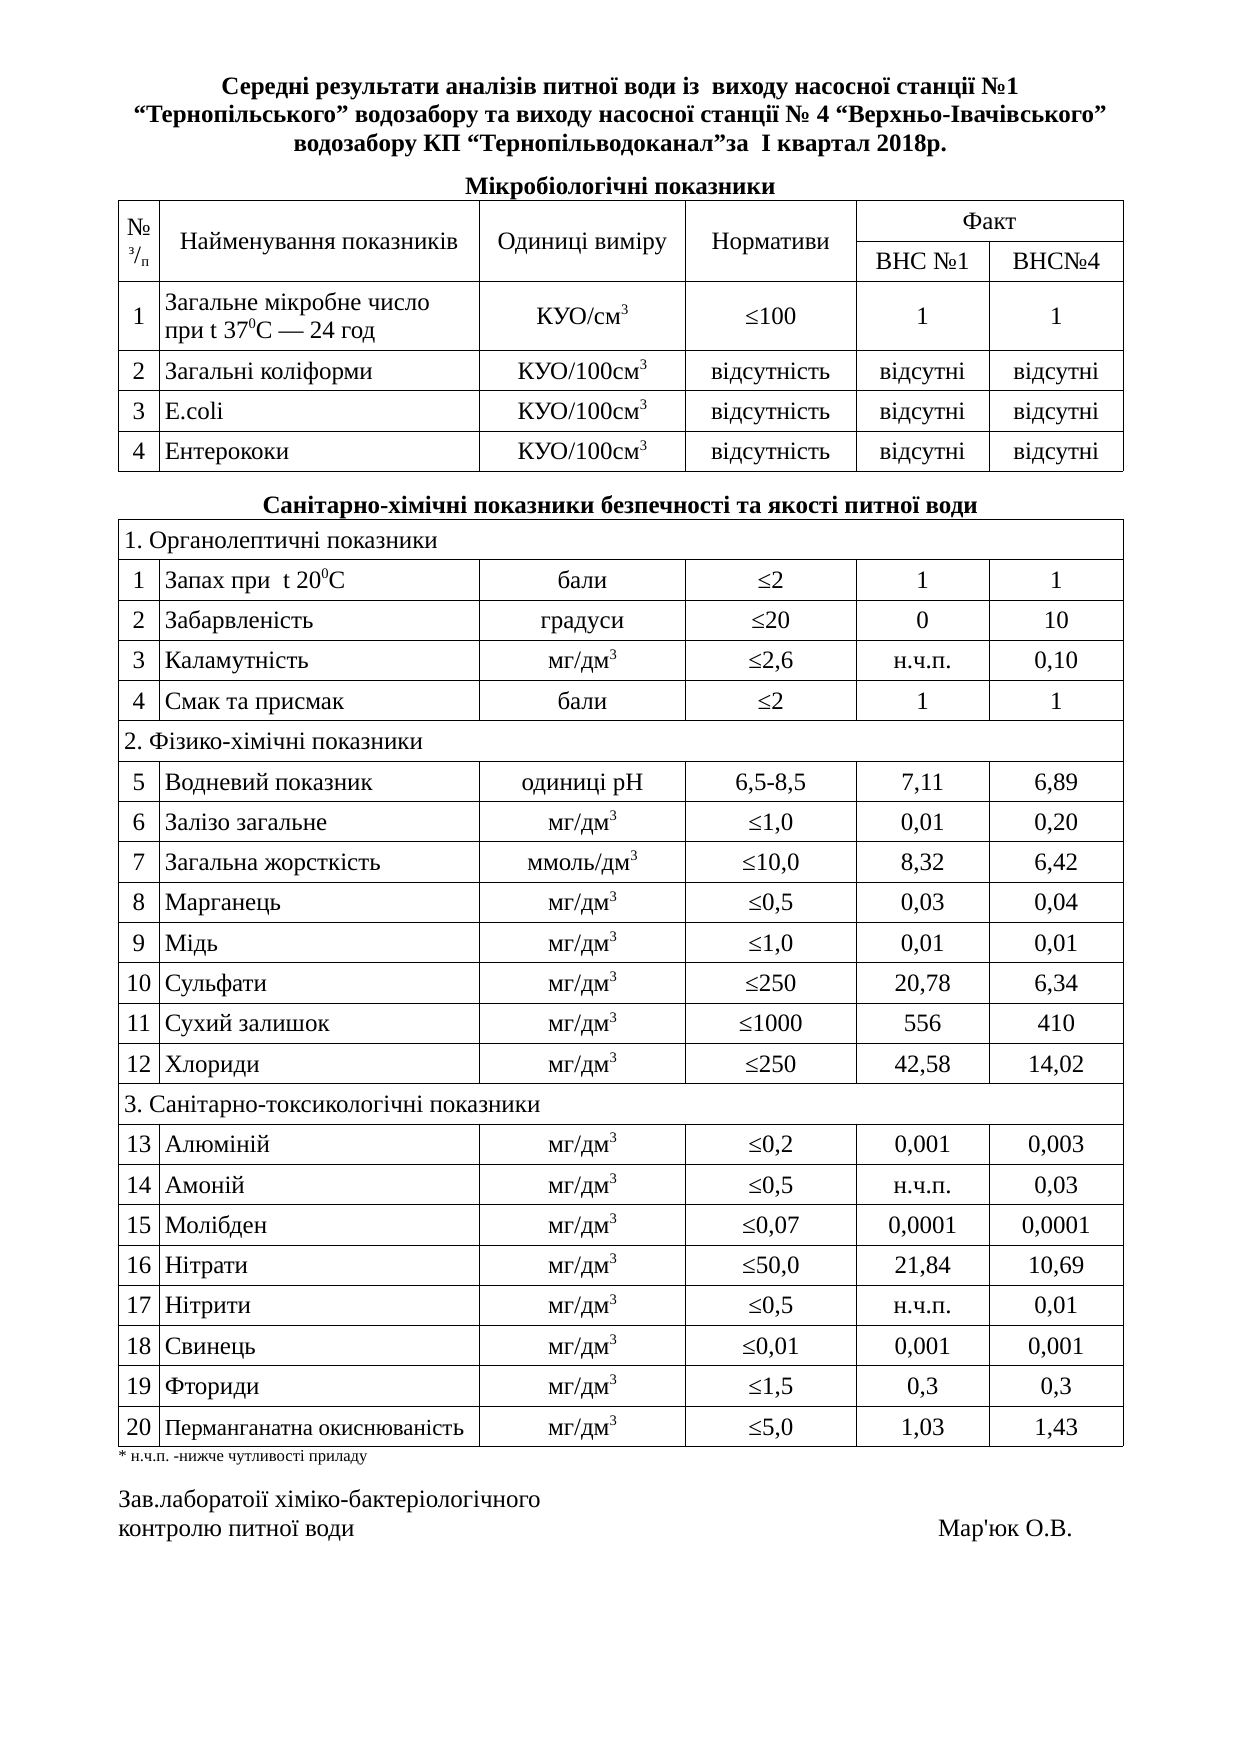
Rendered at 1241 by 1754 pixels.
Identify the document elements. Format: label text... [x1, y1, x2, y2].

table_cell 6,34 [990, 963, 1123, 1003]
table_cell 0,04 [990, 883, 1123, 922]
table_cell 10,69 [990, 1246, 1123, 1285]
table_cell Загальна жорсткість [160, 842, 479, 882]
table_cell 16 [119, 1246, 159, 1285]
table_cell мг/дм3 [480, 1246, 685, 1285]
table_cell 2 [119, 351, 159, 390]
table_cell н.ч.п. [857, 641, 989, 680]
table_cell Ентерококи [160, 432, 479, 471]
table_cell 1 [990, 560, 1123, 599]
table_cell 20,78 [857, 963, 989, 1003]
table_cell ≤5,0 [686, 1407, 856, 1446]
table_cell Сухий залишок [160, 1004, 479, 1043]
table_cell ≤50,0 [686, 1246, 856, 1285]
table_cell 1 [857, 681, 989, 720]
table_cell відсутні [857, 432, 989, 471]
table_cell КУО/см3 [480, 282, 685, 350]
table_cell 7 [119, 842, 159, 882]
table_cell 9 [119, 923, 159, 962]
table_cell 1,43 [990, 1407, 1123, 1446]
table_cell Алюміній [160, 1125, 479, 1164]
table_cell мг/дм3 [480, 1366, 685, 1406]
table_cell ≤2,6 [686, 641, 856, 680]
table_cell Водневий показник [160, 762, 479, 801]
table_cell 0,03 [990, 1165, 1123, 1204]
table_header Одиниці виміру [480, 201, 685, 281]
table_cell КУО/100см3 [480, 432, 685, 471]
table_cell 1 [990, 681, 1123, 720]
table_cell 0,0001 [857, 1205, 989, 1244]
table_cell 1,03 [857, 1407, 989, 1446]
table_cell 42,58 [857, 1044, 989, 1083]
table_cell мг/дм3 [480, 802, 685, 841]
table_cell відсутність [686, 351, 856, 390]
text контролю питної води Мар'юк О.В. [118, 1513, 1122, 1542]
table_cell 12 [119, 1044, 159, 1083]
table_cell 0,01 [857, 923, 989, 962]
table_cell 6,89 [990, 762, 1123, 801]
table_cell мг/дм3 [480, 883, 685, 922]
table_cell відсутні [990, 391, 1123, 431]
table_cell 0,003 [990, 1125, 1123, 1164]
table_cell 8,32 [857, 842, 989, 882]
table_cell Марганець [160, 883, 479, 922]
table_cell 15 [119, 1205, 159, 1244]
table_cell 0,3 [990, 1366, 1123, 1406]
table_cell 10 [990, 601, 1123, 640]
table_cell Сульфати [160, 963, 479, 1003]
table_cell мг/дм3 [480, 1326, 685, 1365]
table_cell ≤0,07 [686, 1205, 856, 1244]
table_cell 410 [990, 1004, 1123, 1043]
text Мікробіологічні показники [118, 171, 1122, 200]
table_header Найменування показників [160, 201, 479, 281]
table_cell 2 [119, 601, 159, 640]
table_cell 1 [857, 560, 989, 599]
table_cell 19 [119, 1366, 159, 1406]
table_cell ≤10,0 [686, 842, 856, 882]
table_cell відсутні [990, 432, 1123, 471]
table_cell н.ч.п. [857, 1165, 989, 1204]
table_cell 6,5-8,5 [686, 762, 856, 801]
table_cell бали [480, 681, 685, 720]
text * н.ч.п. -нижче чутливості приладу [118, 1447, 1122, 1465]
table_cell Хлориди [160, 1044, 479, 1083]
table_cell 3. Санітарно-токсикологічні показники [119, 1084, 1123, 1123]
table_cell мг/дм3 [480, 923, 685, 962]
table_cell ≤0,5 [686, 1165, 856, 1204]
table_cell Е.coli [160, 391, 479, 431]
table_cell ≤100 [686, 282, 856, 350]
text Санітарно-хімічні показники безпечності та якості питної води [118, 490, 1122, 519]
table_cell 0,0001 [990, 1205, 1123, 1244]
table_cell 0,01 [990, 923, 1123, 962]
table_cell н.ч.п. [857, 1286, 989, 1325]
table_cell мг/дм3 [480, 1125, 685, 1164]
table_cell 556 [857, 1004, 989, 1043]
table_cell ≤1000 [686, 1004, 856, 1043]
table_cell 1 [119, 560, 159, 599]
table_cell одиниці рН [480, 762, 685, 801]
table_header 1. Органолептичні показники [119, 520, 1123, 559]
table_cell 0,10 [990, 641, 1123, 680]
table_cell Нітрати [160, 1246, 479, 1285]
table_cell 6 [119, 802, 159, 841]
table_cell 6,42 [990, 842, 1123, 882]
table_cell ВНС№4 [990, 242, 1123, 281]
table_cell 17 [119, 1286, 159, 1325]
table_cell Загальні коліформи [160, 351, 479, 390]
table_cell 5 [119, 762, 159, 801]
table_cell 18 [119, 1326, 159, 1365]
table_cell 0,001 [857, 1326, 989, 1365]
table_cell бали [480, 560, 685, 599]
table_cell Фториди [160, 1366, 479, 1406]
table_cell ВНС №1 [857, 242, 989, 281]
text Середні результати аналізів питної води із виходу насосної станції №1 “Тернопільського” водозабору та виходу насосної станції № 4 “Верхньо-Івачівського” водозабору КП “Тернопільводоканал”за І квартал 2018р. [118, 71, 1122, 157]
table_cell ≤0,2 [686, 1125, 856, 1164]
table_cell Амоній [160, 1165, 479, 1204]
table_cell відсутність [686, 432, 856, 471]
table_cell Мідь [160, 923, 479, 962]
table_cell ≤2 [686, 681, 856, 720]
table_cell 1 [119, 282, 159, 350]
table_cell мг/дм3 [480, 1004, 685, 1043]
table_cell ≤2 [686, 560, 856, 599]
table_cell ≤0,5 [686, 883, 856, 922]
table_cell 1 [990, 282, 1123, 350]
table_cell Запах при t 200С [160, 560, 479, 599]
table_cell 0,3 [857, 1366, 989, 1406]
table_cell 10 [119, 963, 159, 1003]
table_header № з/п [119, 201, 159, 281]
table_cell 3 [119, 391, 159, 431]
table_cell ≤250 [686, 1044, 856, 1083]
table_cell 4 [119, 432, 159, 471]
table_cell 11 [119, 1004, 159, 1043]
table_cell 13 [119, 1125, 159, 1164]
table_cell КУО/100см3 [480, 351, 685, 390]
table_header Нормативи [686, 201, 856, 281]
table_header Факт [857, 201, 1123, 241]
table_cell 0,20 [990, 802, 1123, 841]
table_cell 0,001 [990, 1326, 1123, 1365]
table_cell 2. Фізико-хімічні показники [119, 721, 1123, 761]
table_cell 0,01 [857, 802, 989, 841]
table_cell градуси [480, 601, 685, 640]
table_cell 3 [119, 641, 159, 680]
table_cell Нітрити [160, 1286, 479, 1325]
table_cell відсутні [990, 351, 1123, 390]
table_cell Залізо загальне [160, 802, 479, 841]
table_cell 0,03 [857, 883, 989, 922]
table_cell ≤20 [686, 601, 856, 640]
table_cell мг/дм3 [480, 963, 685, 1003]
table_cell 0,001 [857, 1125, 989, 1164]
table_cell Каламутність [160, 641, 479, 680]
table_cell Свинець [160, 1326, 479, 1365]
table_cell відсутні [857, 391, 989, 431]
table_cell ммоль/дм3 [480, 842, 685, 882]
table_cell мг/дм3 [480, 1286, 685, 1325]
table_cell мг/дм3 [480, 1165, 685, 1204]
table_cell Смак та присмак [160, 681, 479, 720]
table_cell ≤1,0 [686, 802, 856, 841]
table_cell 14,02 [990, 1044, 1123, 1083]
table_cell Забарвленість [160, 601, 479, 640]
table_cell 20 [119, 1407, 159, 1446]
table_cell ≤1,5 [686, 1366, 856, 1406]
table_cell відсутні [857, 351, 989, 390]
table_cell 0,01 [990, 1286, 1123, 1325]
table_cell мг/дм3 [480, 1407, 685, 1446]
table_cell ≤0,5 [686, 1286, 856, 1325]
table_cell ≤0,01 [686, 1326, 856, 1365]
table_cell 1 [857, 282, 989, 350]
table_cell 21,84 [857, 1246, 989, 1285]
table_cell ≤250 [686, 963, 856, 1003]
table_cell Молібден [160, 1205, 479, 1244]
table_cell 7,11 [857, 762, 989, 801]
table_cell мг/дм3 [480, 1205, 685, 1244]
text Зав.лаборатоії хіміко-бактеріологічного [118, 1484, 1122, 1513]
table_cell мг/дм3 [480, 641, 685, 680]
table_cell мг/дм3 [480, 1044, 685, 1083]
table_cell ≤1,0 [686, 923, 856, 962]
table_cell 0 [857, 601, 989, 640]
table_cell 14 [119, 1165, 159, 1204]
table_cell 8 [119, 883, 159, 922]
table_cell Перманганатна окиснюваність [160, 1407, 479, 1446]
table_cell відсутність [686, 391, 856, 431]
table_cell Загальне мікробне число при t 370С — 24 год [160, 282, 479, 350]
table_cell 4 [119, 681, 159, 720]
table_cell КУО/100см3 [480, 391, 685, 431]
